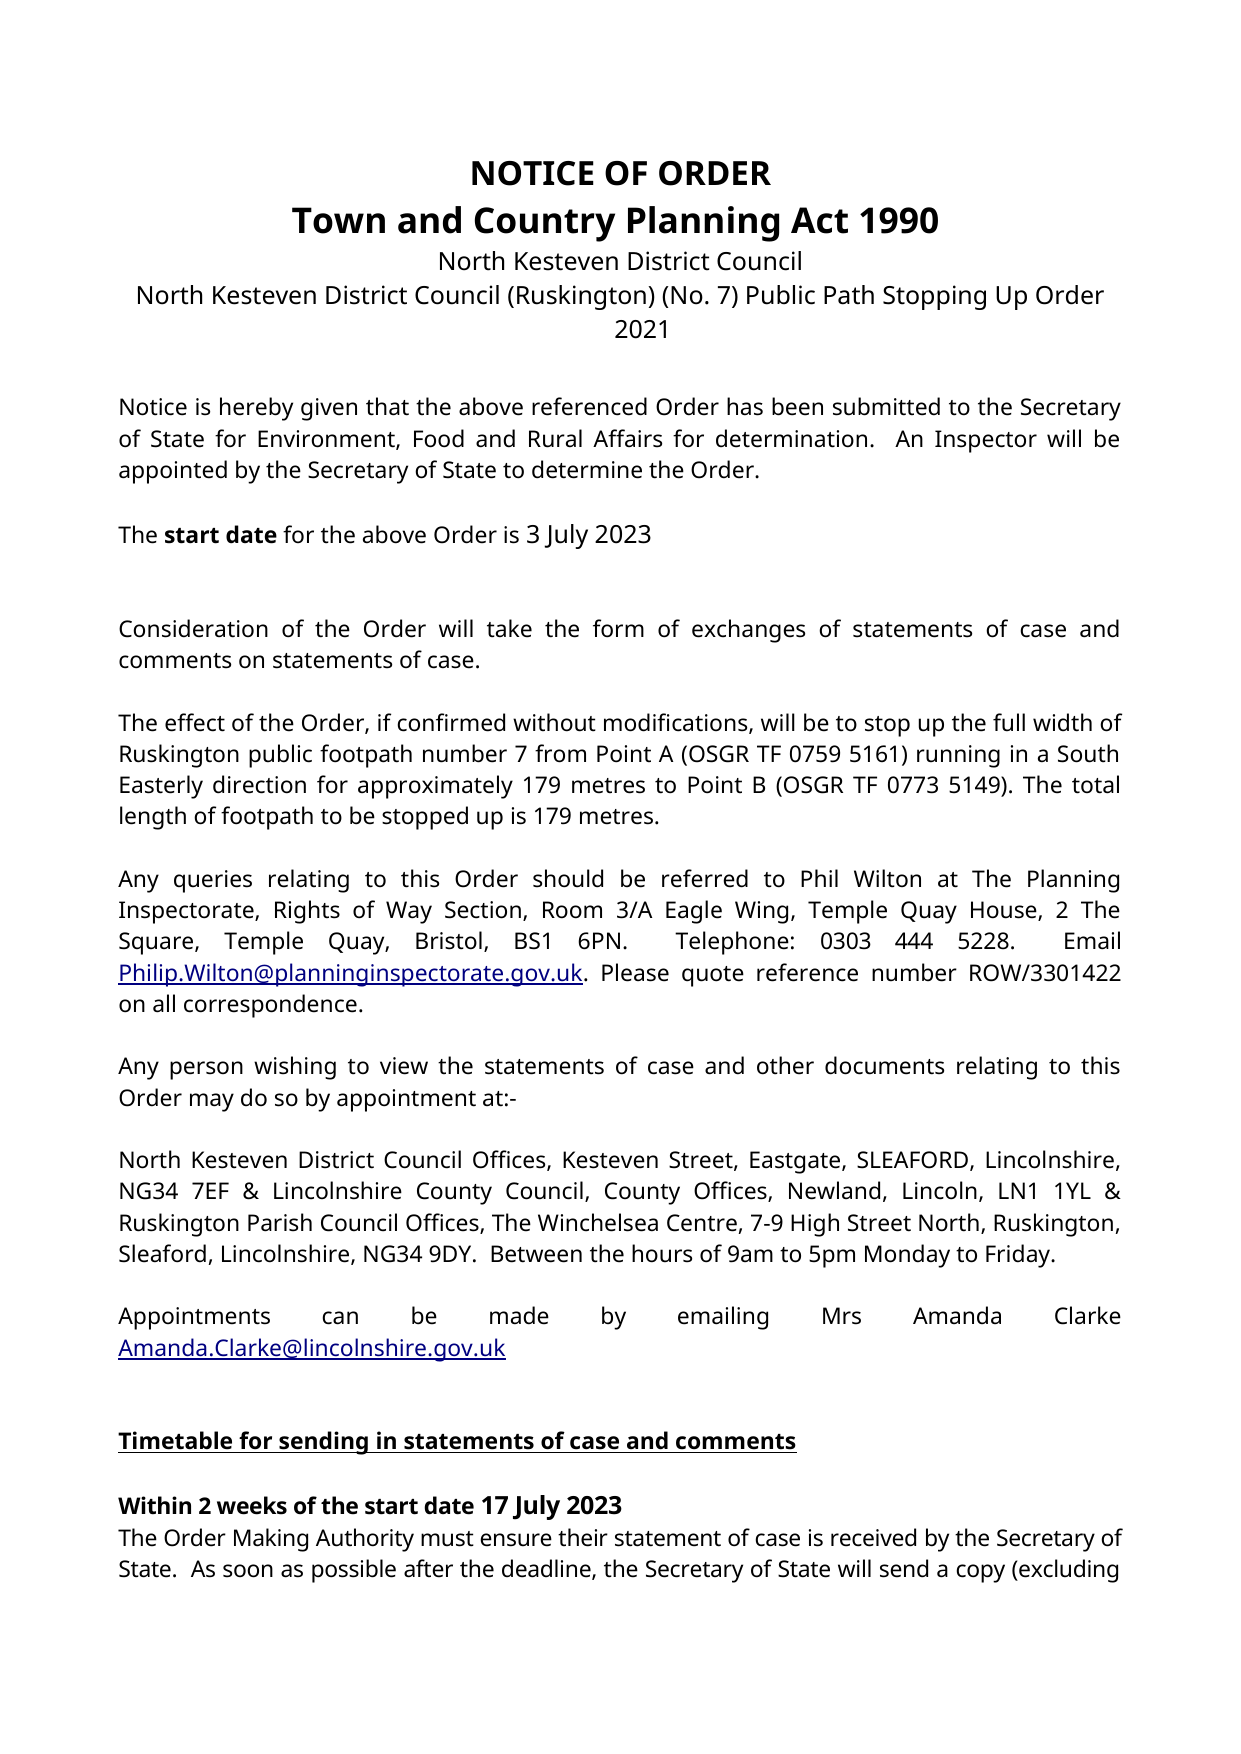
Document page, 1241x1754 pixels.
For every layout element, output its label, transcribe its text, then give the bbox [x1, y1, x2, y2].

text Town and Country Planning Act 1990 [118, 195, 1122, 244]
text The Order Making Authority must ensure their statement of case is received by the Secretary of State. As soon as possible after the deadline, the Secretary of State will send a copy (excluding [118, 1522, 1122, 1584]
text North Kesteven District Council Offices, Kesteven Street, Eastgate, SLEAFORD, Lincolnshire, NG34 7EF & Lincolnshire County Council, County Offices, Newland, Lincoln, LN1 1YL & Ruskington Parish Council Offices, The Winchelsea Centre, 7-9 High Street North, Ruskington, Sleaford, Lincolnshire, NG34 9DY. Between the hours of 9am to 5pm Monday to Friday. [118, 1144, 1122, 1269]
text Timetable for sending in statements of case and comments [118, 1425, 1122, 1457]
text Any queries relating to this Order should be referred to Phil Wilton at The Planning Inspectorate, Rights of Way Section, Room 3/A Eagle Wing, Temple Quay House, 2 The Square, Temple Quay, Bristol, BS1 6PN. Telephone: 0303 444 5228. Email Philip.Wilton@planninginspectorate.gov.uk. Please quote reference number ROW/3301422 on all correspondence. [118, 863, 1122, 1019]
text The effect of the Order, if confirmed without modifications, will be to stop up the full width of Ruskington public footpath number 7 from Point A (OSGR TF 0759 5161) running in a South Easterly direction for approximately 179 metres to Point B (OSGR TF 0773 5149). The total length of footpath to be stopped up is 179 metres. [118, 707, 1122, 832]
text Consideration of the Order will take the form of exchanges of statements of case and comments on statements of case. [118, 613, 1122, 675]
text Notice is hereby given that the above referenced Order has been submitted to the Secretary of State for Environment, Food and Rural Affairs for determination. An Inspector will be appointed by the Secretary of State to determine the Order. [118, 391, 1122, 485]
text NOTICE OF ORDER [118, 150, 1122, 195]
text North Kesteven District Council (Ruskington) (No. 7) Public Path Stopping Up Order 2021 [118, 278, 1122, 346]
text The start date for the above Order is 3 July 2023 [118, 516, 1122, 550]
text Within 2 weeks of the start date 17 July 2023 [118, 1488, 1122, 1522]
text North Kesteven District Council [118, 244, 1122, 278]
text Appointments can be made by emailing Mrs Amanda Clarke Amanda.Clarke@lincolnshire.gov.uk [118, 1300, 1122, 1363]
text Any person wishing to view the statements of case and other documents relating to this Order may do so by appointment at:- [118, 1050, 1122, 1113]
